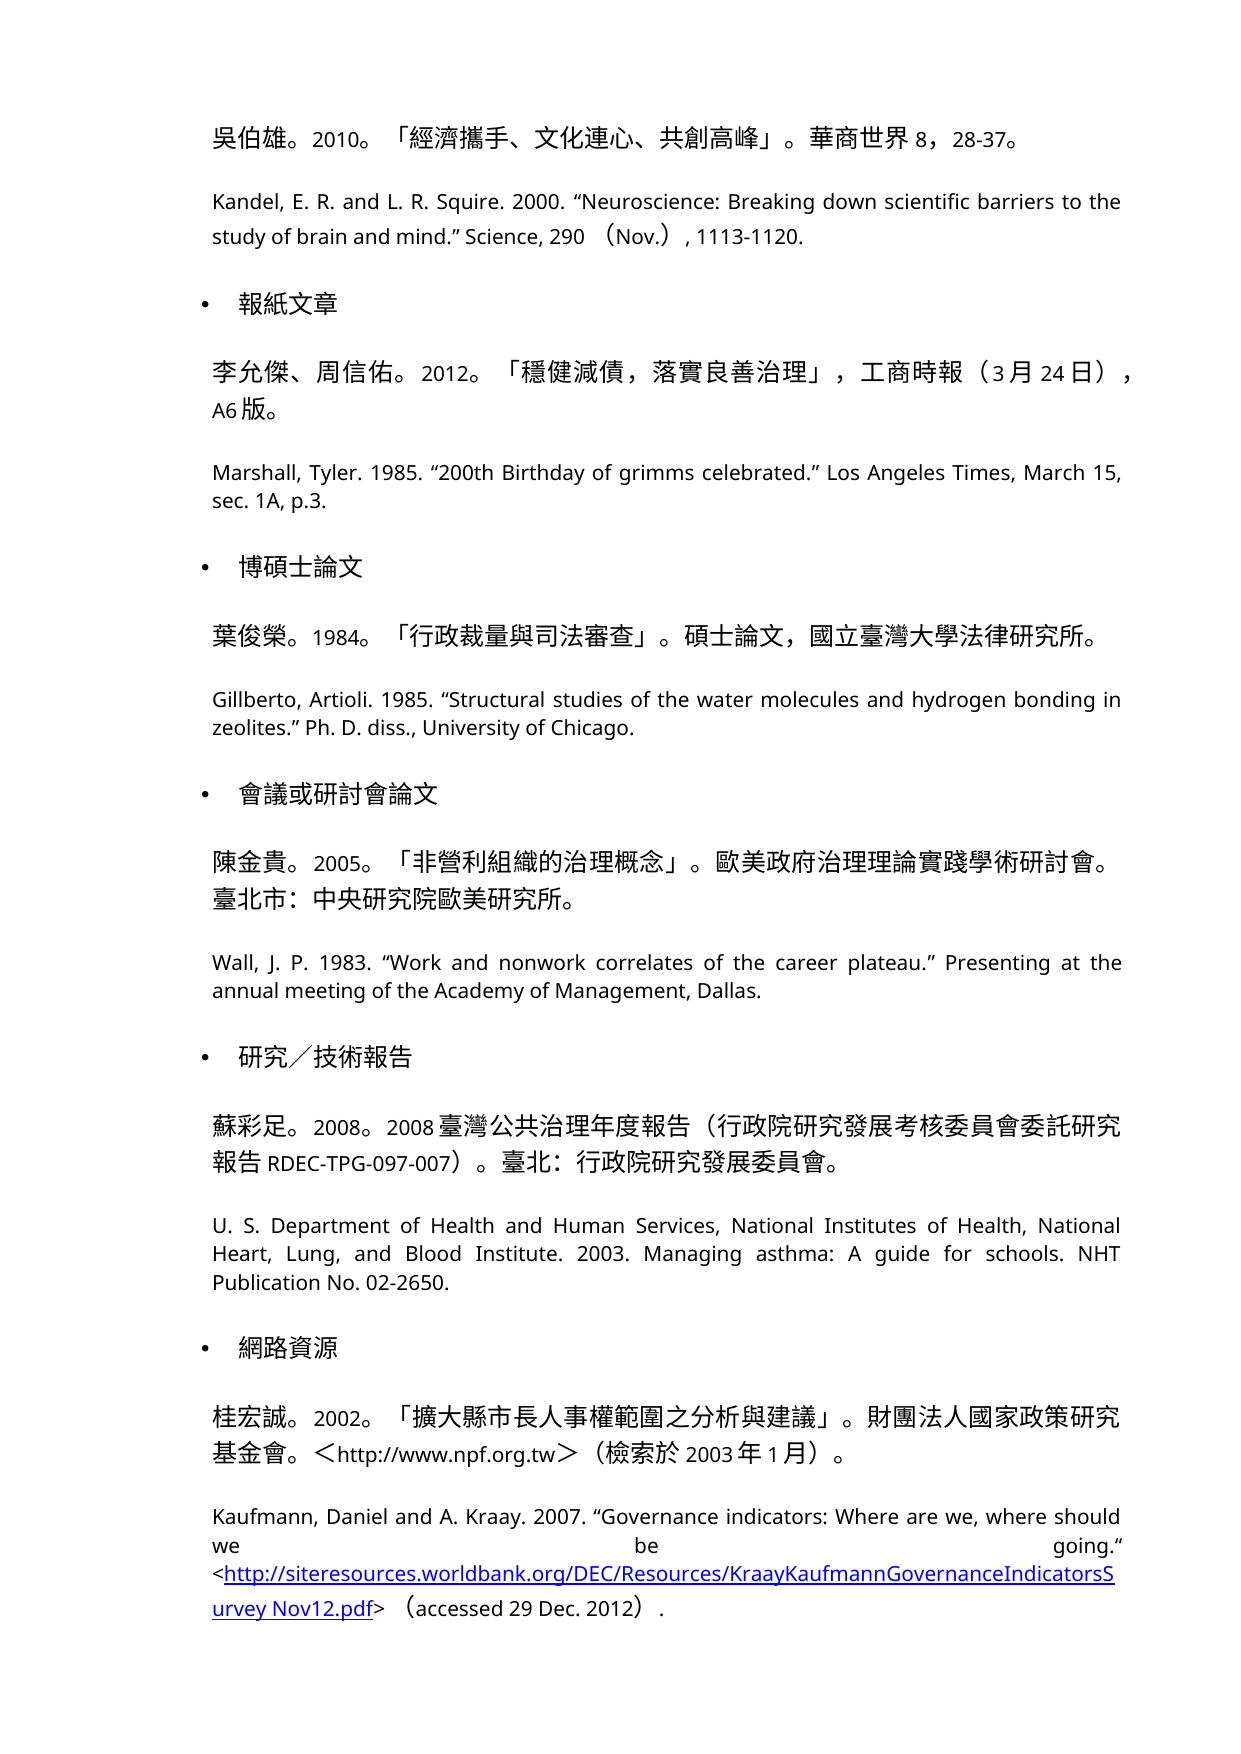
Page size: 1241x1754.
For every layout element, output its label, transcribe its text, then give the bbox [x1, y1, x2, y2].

text 陳金貴。2005。「非營利組織的治理概念」。歐美政府治理理論實踐學術研討會。臺北市：中央研究院歐美研究所。 [212, 843, 1122, 915]
list 網路資源 [116, 1329, 1122, 1365]
text 吳伯雄。2010。「經濟攜手、文化連心、共創高峰」。華商世界 8，28-37。 [212, 118, 1122, 154]
text 李允傑、周信佑。2012。「穩健減債，落實良善治理」，工商時報（3月24日），A6版。 [212, 353, 1122, 425]
text Kandel, E. R. and L. R. Squire. 2000. “Neuroscience: Breaking down scientific barriers to the study of brain and mind.” Science, 290 （Nov.）, 1113-1120. [212, 187, 1122, 252]
text Gillberto, Artioli. 1985. “Structural studies of the water molecules and hydrogen bonding in zeolites.” Ph. D. diss., University of Chicago. [212, 685, 1122, 742]
text 蘇彩足。2008。2008臺灣公共治理年度報告（行政院研究發展考核委員會委託研究報告RDEC-TPG-097-007）。臺北：行政院研究發展委員會。 [212, 1106, 1122, 1178]
text 葉俊榮。1984。「行政裁量與司法審查」。碩士論文，國立臺灣大學法律研究所。 [212, 616, 1122, 652]
text Kaufmann, Daniel and A. Kraay. 2007. “Governance indicators: Where are we, where should we be going.“ <http://siteresources.worldbank.org/DEC/Resources/KraayKaufmannGovernanceIndicatorsSurvey Nov12.pdf> （accessed 29 Dec. 2012）. [212, 1502, 1122, 1624]
list 會議或研討會論文 [116, 774, 1122, 810]
list 研究／技術報告 [116, 1037, 1122, 1073]
list 博碩士論文 [116, 547, 1122, 583]
text 桂宏誠。2002。「擴大縣市長人事權範圍之分析與建議」。財團法人國家政策研究基金會。＜http://www.npf.org.tw＞（檢索於2003年1月）。 [212, 1397, 1122, 1470]
text Marshall, Tyler. 1985. “200th Birthday of grimms celebrated.” Los Angeles Times, March 15, sec. 1A, p.3. [212, 458, 1122, 515]
list 報紙文章 [116, 284, 1122, 320]
text Wall, J. P. 1983. “Work and nonwork correlates of the career plateau.” Presenting at the annual meeting of the Academy of Management, Dallas. [212, 948, 1122, 1005]
text U. S. Department of Health and Human Services, National Institutes of Health, National Heart, Lung, and Blood Institute. 2003. Managing asthma: A guide for schools. NHT Publication No. 02-2650. [212, 1211, 1122, 1296]
